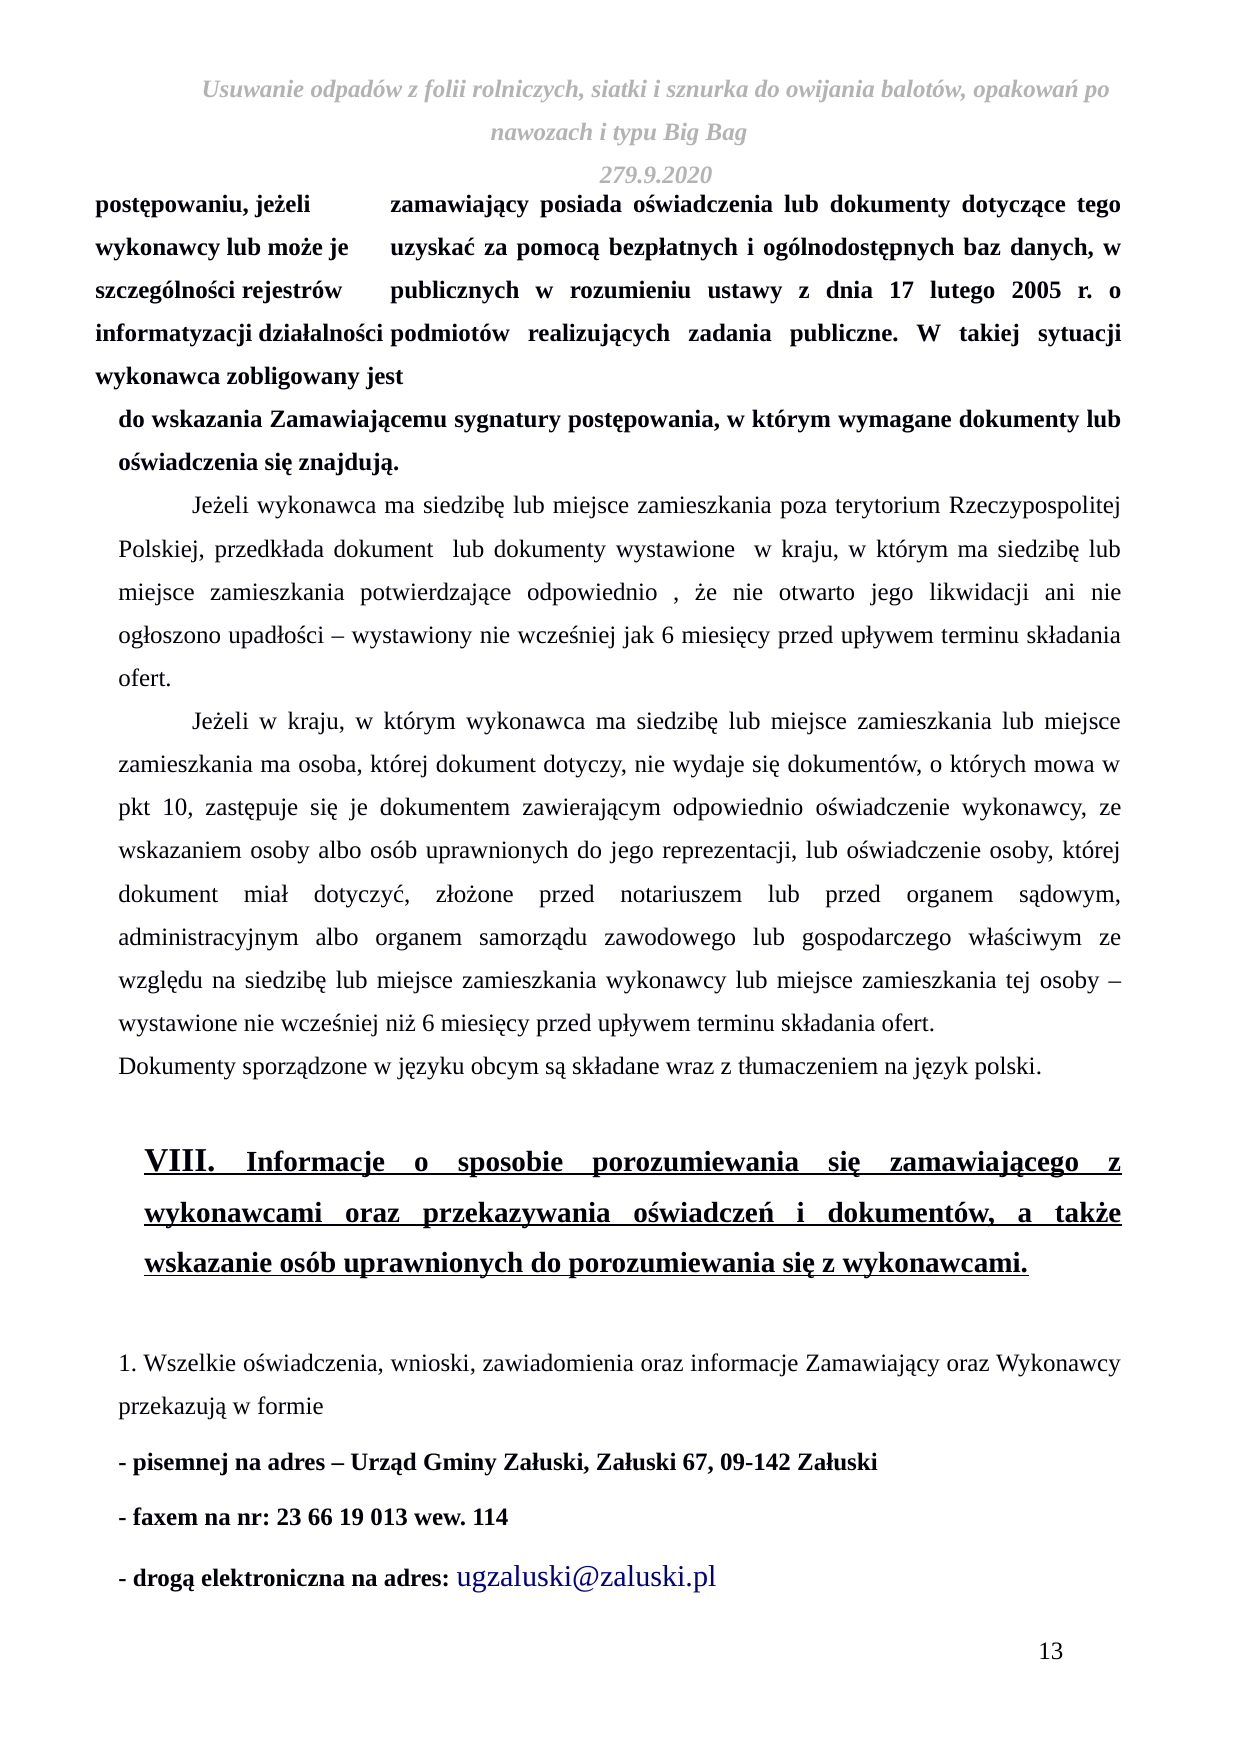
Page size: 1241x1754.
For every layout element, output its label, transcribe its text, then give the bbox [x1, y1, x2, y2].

text - drogą elektroniczna na adres: ugzaluski@zaluski.pl [118, 1558, 1122, 1592]
text Dokumenty sporządzone w języku obcym są składane wraz z tłumaczeniem na język polski. [118, 1051, 1122, 1080]
text do wskazania Zamawiającemu sygnatury postępowania, w którym wymagane dokumenty lub oświadczenia się znajdują. [118, 404, 1122, 476]
text Jeżeli w kraju, w którym wykonawca ma siedzibę lub miejsce zamieszkania lub miejsce zamieszkania ma osoba, której dokument dotyczy, nie wydaje się dokumentów, o których mowa w pkt 10, zastępuje się je dokumentem zawierającym odpowiednio oświadczenie wykonawcy, ze wskazaniem osoby albo osób uprawnionych do jego reprezentacji, lub oświadczenie osoby, której dokument miał dotyczyć, złożone przed notariuszem lub przed organem sądowym, administracyjnym albo organem samorządu zawodowego lub gospodarczego właściwym ze względu na siedzibę lub miejsce zamieszkania wykonawcy lub miejsce zamieszkania tej osoby – wystawione nie wcześniej niż 6 miesięcy przed upływem terminu składania ofert. [118, 706, 1122, 1037]
text Jeżeli wykonawca ma siedzibę lub miejsce zamieszkania poza terytorium Rzeczypospolitej Polskiej, przedkłada dokument lub dokumenty wystawione w kraju, w którym ma siedzibę lub miejsce zamieszkania potwierdzające odpowiednio , że nie otwarto jego likwidacji ani nie ogłoszono upadłości – wystawiony nie wcześniej jak 6 miesięcy przed upływem terminu składania ofert. [118, 491, 1122, 692]
text - faxem na nr: 23 66 19 013 wew. 114 [118, 1502, 1122, 1531]
text VIII. Informacje o sposobie porozumiewania się zamawiającego z [144, 1140, 1122, 1173]
text wykonawcami oraz przekazywania oświadczeń i dokumentów, a także [144, 1175, 1122, 1224]
text 1. Wszelkie oświadczenia, wnioski, zawiadomienia oraz informacje Zamawiający oraz Wykonawcy przekazują w formie [118, 1348, 1122, 1420]
text postępowaniu, jeżeli zamawiający posiada oświadczenia lub dokumenty dotyczące tego wykonawcy lub może je uzyskać za pomocą bezpłatnych i ogólnodostępnych baz danych, w szczególności rejestrów publicznych w rozumieniu ustawy z dnia 17 lutego 2005 r. o informatyzacji działalności podmiotów realizujących zadania publiczne. W takiej sytuacji wykonawca zobligowany jest [95, 189, 1122, 390]
text - pisemnej na adres – Urząd Gminy Załuski, Załuski 67, 09-142 Załuski [118, 1447, 1122, 1475]
text wskazanie osób uprawnionych do porozumiewania się z wykonawcami. [144, 1226, 1122, 1279]
